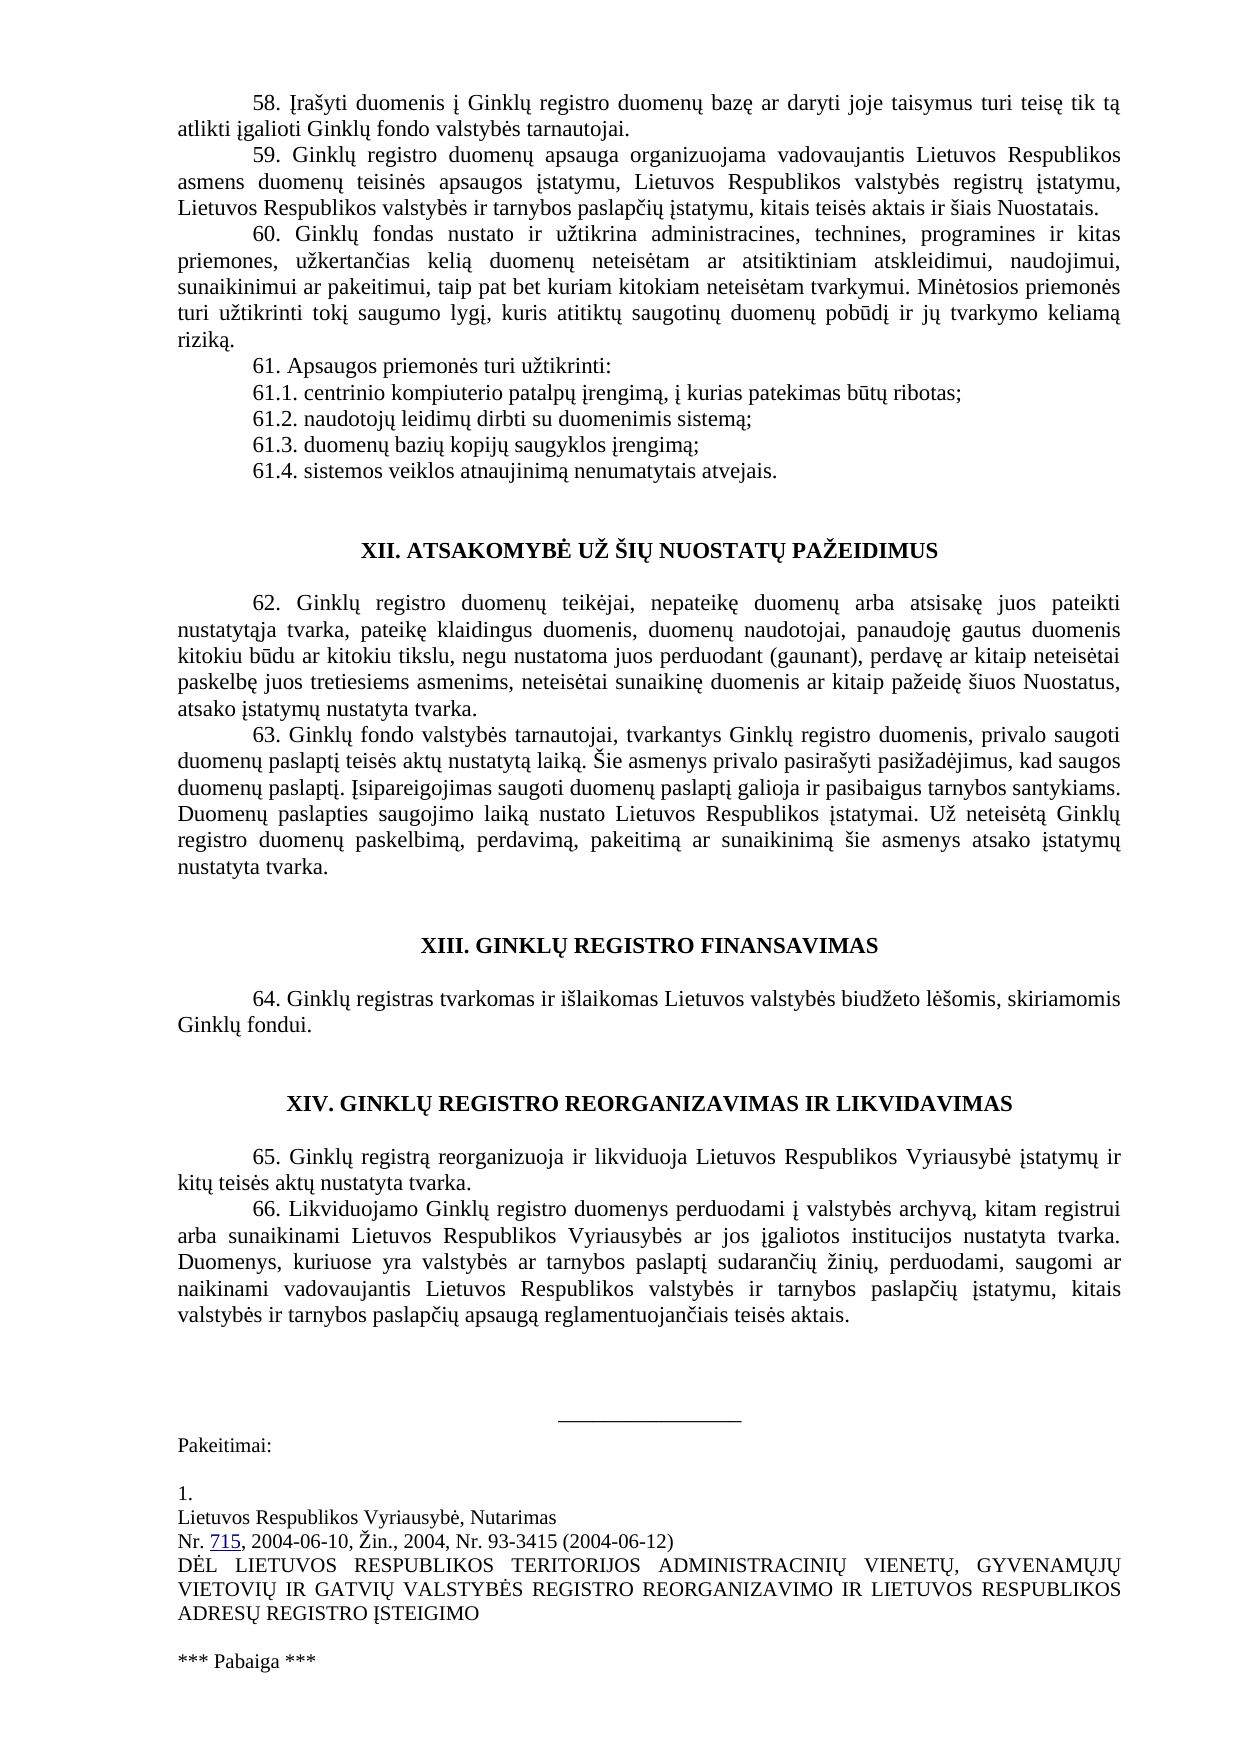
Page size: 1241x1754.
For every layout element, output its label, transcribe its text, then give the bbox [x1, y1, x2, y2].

text 64. Ginklų registras tvarkomas ir išlaikomas Lietuvos valstybės biudžeto lėšomis, skiriamomis Ginklų fondui. [177, 985, 1122, 1037]
text 61.3. duomenų bazių kopijų saugyklos įrengimą; [177, 431, 1122, 458]
text 61.2. naudotojų leidimų dirbti su duomenimis sistemą; [177, 405, 1122, 431]
text –––––––––––––––– [177, 1406, 1122, 1433]
text *** Pabaiga *** [177, 1649, 1122, 1673]
text 62. Ginklų registro duomenų teikėjai, nepateikę duomenų arba atsisakę juos pateikti nustatytąja tvarka, pateikę klaidingus duomenis, duomenų naudotojai, panaudoję gautus duomenis kitokiu būdu ar kitokiu tikslu, negu nustatoma juos perduodant (gaunant), perdavę ar kitaip neteisėtai paskelbę juos tretiesiems asmenims, neteisėtai sunaikinę duomenis ar kitaip pažeidę šiuos Nuostatus, atsako įstatymų nustatyta tvarka. [177, 589, 1122, 721]
subtitle XIV. GINKLŲ REGISTRO REORGANIZAVIMAS IR LIKVIDAVIMAS [177, 1090, 1122, 1116]
text 63. Ginklų fondo valstybės tarnautojai, tvarkantys Ginklų registro duomenis, privalo saugoti duomenų paslaptį teisės aktų nustatytą laiką. Šie asmenys privalo pasirašyti pasižadėjimus, kad saugos duomenų paslaptį. Įsipareigojimas saugoti duomenų paslaptį galioja ir pasibaigus tarnybos santykiams. Duomenų paslapties saugojimo laiką nustato Lietuvos Respublikos įstatymai. Už neteisėtą Ginklų registro duomenų paskelbimą, perdavimą, pakeitimą ar sunaikinimą šie asmenys atsako įstatymų nustatyta tvarka. [177, 721, 1122, 879]
text 60. Ginklų fondas nustato ir užtikrina administracines, technines, programines ir kitas priemones, užkertančias kelią duomenų neteisėtam ar atsitiktiniam atskleidimui, naudojimui, sunaikinimui ar pakeitimui, taip pat bet kuriam kitokiam neteisėtam tvarkymui. Minėtosios priemonės turi užtikrinti tokį saugumo lygį, kuris atitiktų saugotinų duomenų pobūdį ir jų tvarkymo keliamą riziką. [177, 220, 1122, 352]
text Pakeitimai: [177, 1433, 1122, 1457]
text DĖL LIETUVOS RESPUBLIKOS TERITORIJOS ADMINISTRACINIŲ VIENETŲ, GYVENAMŲJŲ VIETOVIŲ IR GATVIŲ VALSTYBĖS REGISTRO REORGANIZAVIMO IR LIETUVOS RESPUBLIKOS ADRESŲ REGISTRO ĮSTEIGIMO [177, 1553, 1122, 1625]
text 58. Įrašyti duomenis į Ginklų registro duomenų bazę ar daryti joje taisymus turi teisę tik tą atlikti įgalioti Ginklų fondo valstybės tarnautojai. [177, 89, 1122, 141]
text XII. ATSAKOMYBĖ UŽ ŠIŲ NUOSTATŲ PAŽEIDIMUS [177, 537, 1122, 563]
text 59. Ginklų registro duomenų apsauga organizuojama vadovaujantis Lietuvos Respublikos asmens duomenų teisinės apsaugos įstatymu, Lietuvos Respublikos valstybės registrų įstatymu, Lietuvos Respublikos valstybės ir tarnybos paslapčių įstatymu, kitais teisės aktais ir šiais Nuostatais. [177, 141, 1122, 220]
text Nr. 715, 2004-06-10, Žin., 2004, Nr. 93-3415 (2004-06-12) [177, 1529, 1122, 1553]
text 65. Ginklų registrą reorganizuoja ir likviduoja Lietuvos Respublikos Vyriausybė įstatymų ir kitų teisės aktų nustatyta tvarka. [177, 1143, 1122, 1196]
text Lietuvos Respublikos Vyriausybė, Nutarimas [177, 1505, 1122, 1529]
subtitle XIII. GINKLŲ REGISTRO FINANSAVIMAS [177, 932, 1122, 958]
text 61.4. sistemos veiklos atnaujinimą nenumatytais atvejais. [177, 458, 1122, 484]
text 61.1. centrinio kompiuterio patalpų įrengimą, į kurias patekimas būtų ribotas; [177, 378, 1122, 405]
text 1. [177, 1481, 1122, 1505]
text 66. Likviduojamo Ginklų registro duomenys perduodami į valstybės archyvą, kitam registrui arba sunaikinami Lietuvos Respublikos Vyriausybės ar jos įgaliotos institucijos nustatyta tvarka. Duomenys, kuriuose yra valstybės ar tarnybos paslaptį sudarančių žinių, perduodami, saugomi ar naikinami vadovaujantis Lietuvos Respublikos valstybės ir tarnybos paslapčių įstatymu, kitais valstybės ir tarnybos paslapčių apsaugą reglamentuojančiais teisės aktais. [177, 1196, 1122, 1327]
text 61. Apsaugos priemonės turi užtikrinti: [177, 352, 1122, 378]
